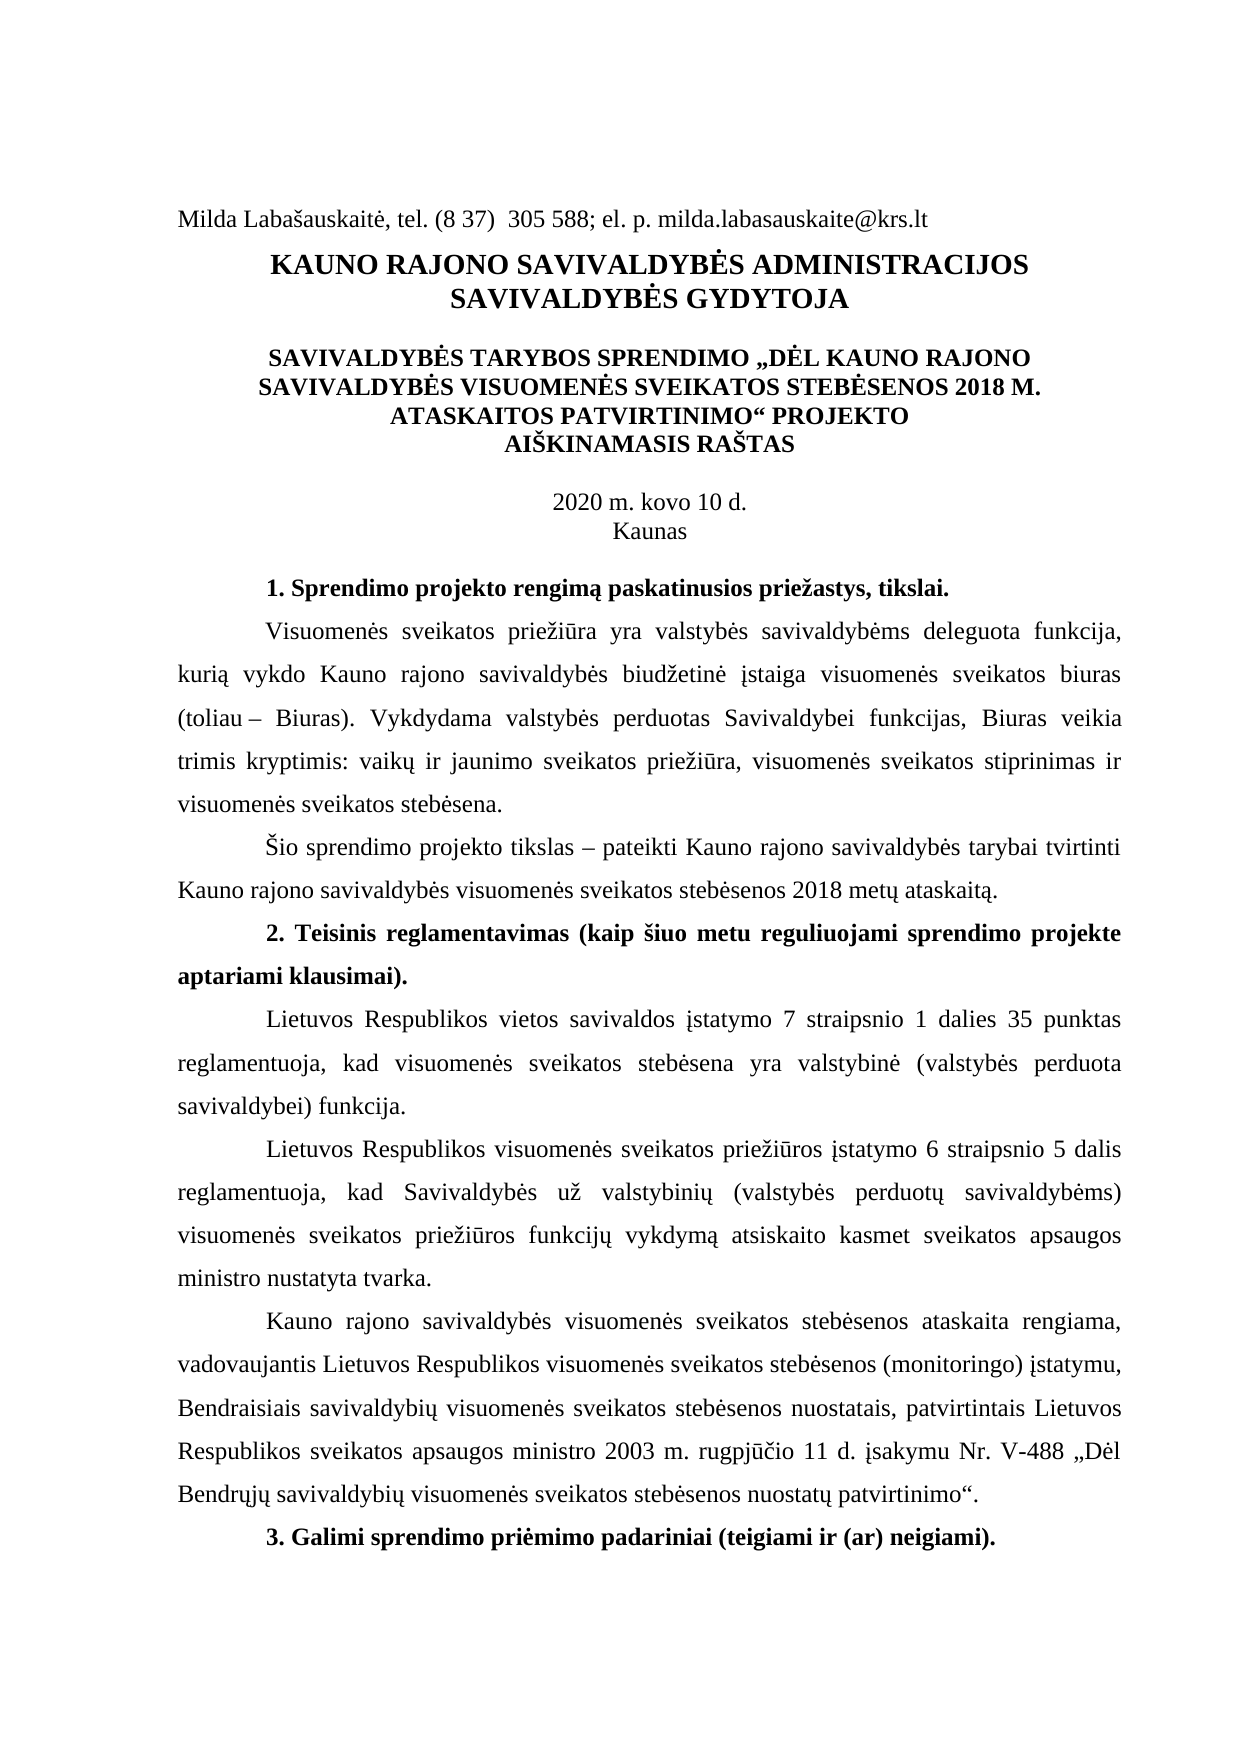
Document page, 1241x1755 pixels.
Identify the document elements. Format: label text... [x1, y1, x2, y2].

text 2. Teisinis reglamentavimas (kaip šiuo metu reguliuojami sprendimo projekte aptariami klausimai). [177, 918, 1122, 990]
text Kaunas [177, 516, 1122, 544]
text SAVIVALDYBĖS GYDYTOJA [177, 281, 1122, 314]
text AIŠKINAMASIS RAŠTAS [177, 429, 1122, 458]
text 1. Sprendimo projekto rengimą paskatinusios priežastys, tikslai. [177, 573, 1122, 602]
text KAUNO RAJONO SAVIVALDYBĖS ADMINISTRACIJOS [177, 247, 1122, 281]
text 2020 m. kovo 10 d. [177, 487, 1122, 516]
text Visuomenės sveikatos priežiūra yra valstybės savivaldybėms deleguota funkcija, kurią vykdo Kauno rajono savivaldybės biudžetinė įstaiga visuomenės sveikatos biuras (toliau – Biuras). Vykdydama valstybės perduotas Savivaldybei funkcijas, Biuras veikia trimis kryptimis: vaikų ir jaunimo sveikatos priežiūra, visuomenės sveikatos stiprinimas ir visuomenės sveikatos stebėsena. [177, 616, 1122, 818]
text 3. Galimi sprendimo priėmimo padariniai (teigiami ir (ar) neigiami). [177, 1522, 1122, 1551]
text Lietuvos Respublikos vietos savivaldos įstatymo 7 straipsnio 1 dalies 35 punktas reglamentuoja, kad visuomenės sveikatos stebėsena yra valstybinė (valstybės perduota savivaldybei) funkcija. [177, 1004, 1122, 1119]
text Šio sprendimo projekto tikslas – pateikti Kauno rajono savivaldybės tarybai tvirtinti Kauno rajono savivaldybės visuomenės sveikatos stebėsenos 2018 metų ataskaitą. [177, 832, 1122, 904]
text Milda Labašauskaitė, tel. (8 37) 305 588; el. p. milda.labasauskaite@krs.lt [177, 204, 1122, 233]
text SAVIVALDYBĖS TARYBOS SPRENDIMO „DĖL KAUNO RAJONO SAVIVALDYBĖS VISUOMENĖS SVEIKATOS STEBĖSENOS 2018 M. ATASKAITOS PATVIRTINIMO“ PROJEKTO [177, 343, 1122, 429]
text Lietuvos Respublikos visuomenės sveikatos priežiūros įstatymo 6 straipsnio 5 dalis reglamentuoja, kad Savivaldybės už valstybinių (valstybės perduotų savivaldybėms) visuomenės sveikatos priežiūros funkcijų vykdymą atsiskaito kasmet sveikatos apsaugos ministro nustatyta tvarka. [177, 1134, 1122, 1292]
text Kauno rajono savivaldybės visuomenės sveikatos stebėsenos ataskaita rengiama, vadovaujantis Lietuvos Respublikos visuomenės sveikatos stebėsenos (monitoringo) įstatymu, Bendraisiais savivaldybių visuomenės sveikatos stebėsenos nuostatais, patvirtintais Lietuvos Respublikos sveikatos apsaugos ministro 2003 m. rugpjūčio 11 d. įsakymu Nr. V-488 „Dėl Bendrųjų savivaldybių visuomenės sveikatos stebėsenos nuostatų patvirtinimo“. [177, 1306, 1122, 1508]
